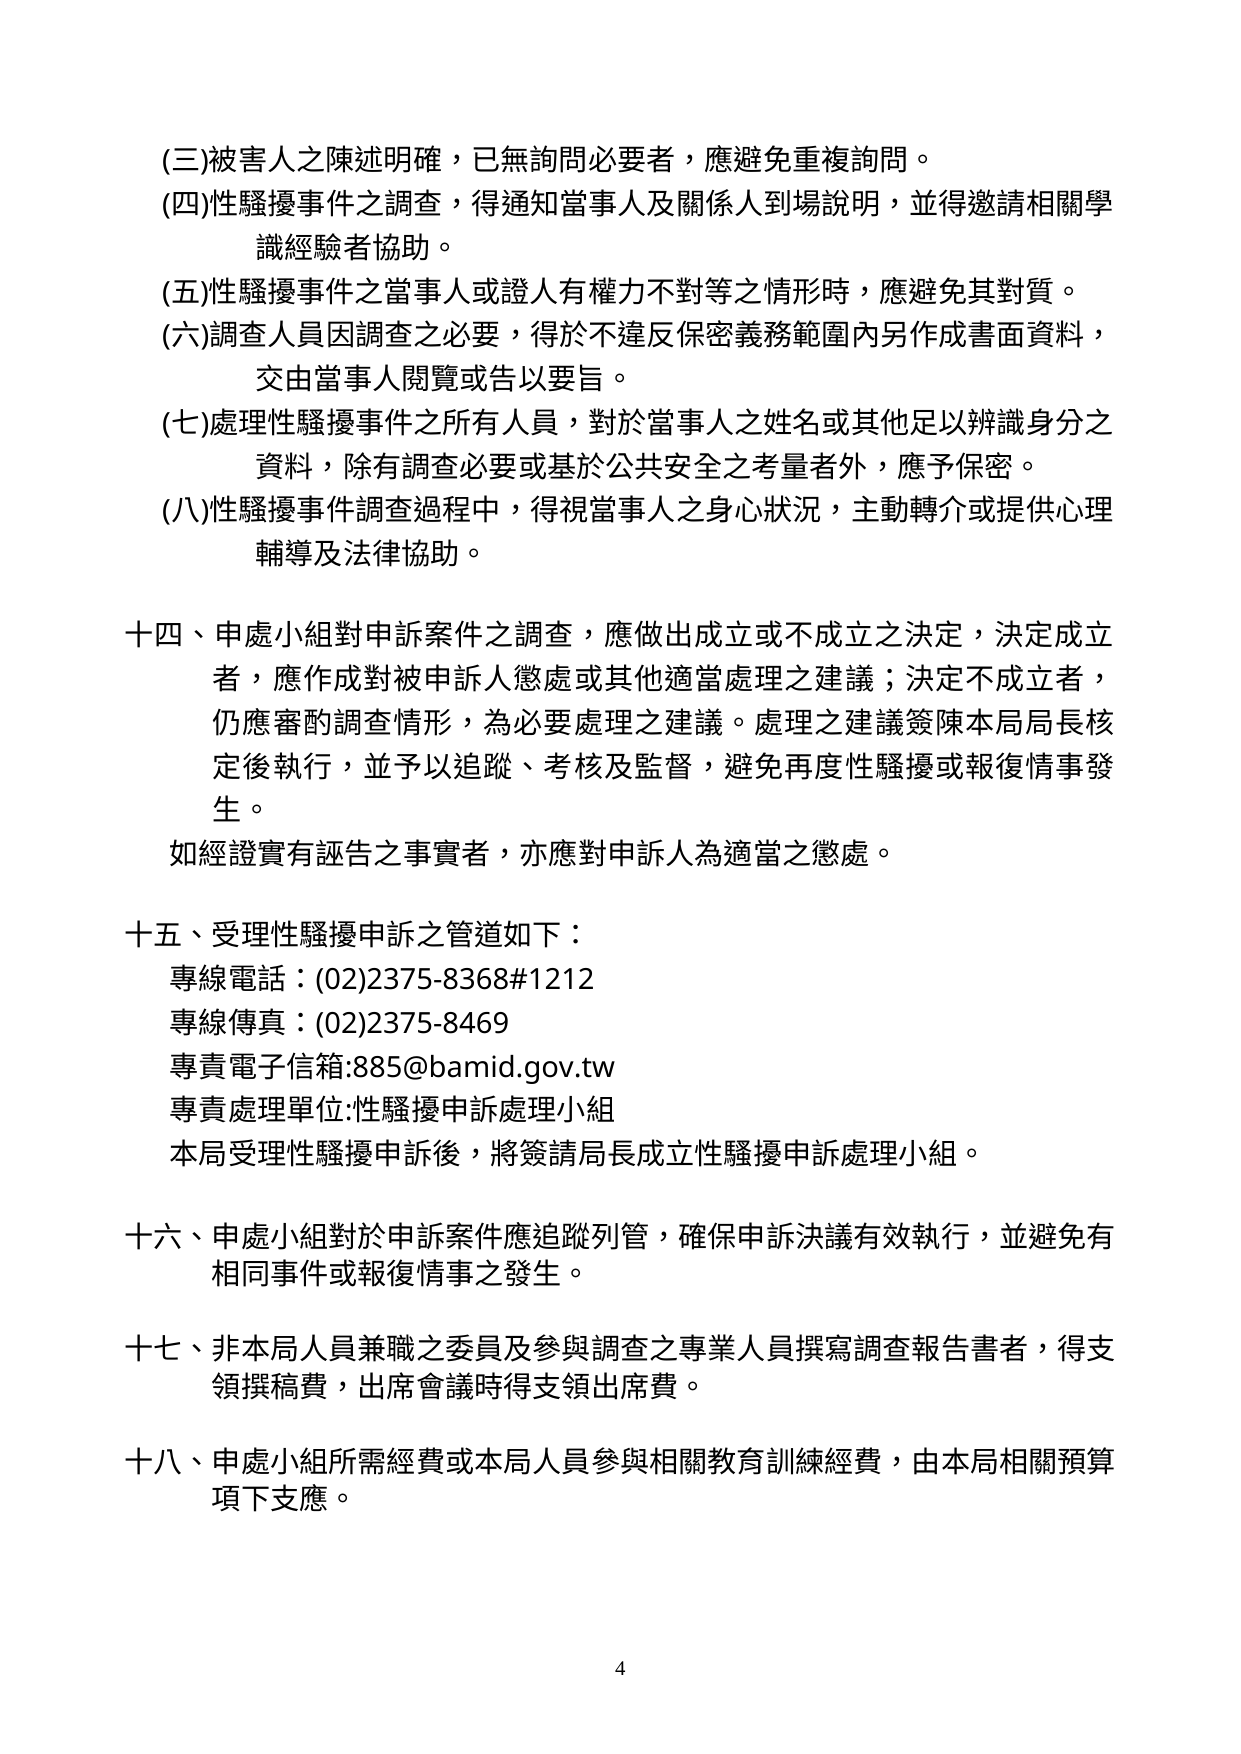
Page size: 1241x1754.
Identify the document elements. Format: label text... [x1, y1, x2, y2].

text 如經證實有誣告之事實者，亦應對申訴人為適當之懲處。 [124, 829, 1116, 873]
text 十八、申處小組所需經費或本局人員參與相關教育訓練經費，由本局相關預算項下支應。 [124, 1442, 1116, 1517]
text 十五、受理性騷擾申訴之管道如下： [124, 911, 1116, 954]
text 專線電話：(02)2375-8368#1212 [124, 954, 1116, 998]
text 專責處理單位:性騷擾申訴處理小組 [124, 1086, 1116, 1129]
text (五)性騷擾事件之當事人或證人有權力不對等之情形時，應避免其對質。 [124, 267, 1116, 311]
text (八)性騷擾事件調查過程中，得視當事人之身心狀況，主動轉介或提供心理輔導及法律協助。 [124, 486, 1116, 573]
text (四)性騷擾事件之調查，得通知當事人及關係人到場說明，並得邀請相關學識經驗者協助。 [124, 179, 1116, 267]
text (六)調查人員因調查之必要，得於不違反保密義務範圍內另作成書面資料，交由當事人閱覽或告以要旨。 [124, 311, 1116, 398]
text 本局受理性騷擾申訴後，將簽請局長成立性騷擾申訴處理小組。 [124, 1129, 1116, 1173]
text 專線傳真：(02)2375-8469 [124, 998, 1116, 1042]
text 專責電子信箱:885@bamid.gov.tw [124, 1042, 1116, 1086]
text 十六、申處小組對於申訴案件應追蹤列管，確保申訴決議有效執行，並避免有相同事件或報復情事之發生。 [124, 1217, 1116, 1292]
text 十四、申處小組對申訴案件之調查，應做出成立或不成立之決定，決定成立者，應作成對被申訴人懲處或其他適當處理之建議；決定不成立者，仍應審酌調查情形，為必要處理之建議。處理之建議簽陳本局局長核定後執行，並予以追蹤、考核及監督，避免再度性騷擾或報復情事發生。 [124, 611, 1116, 829]
text 十七、非本局人員兼職之委員及參與調查之專業人員撰寫調查報告書者，得支領撰稿費，出席會議時得支領出席費。 [124, 1329, 1116, 1404]
text (三)被害人之陳述明確，已無詢問必要者，應避免重複詢問。 [124, 136, 1116, 179]
text (七)處理性騷擾事件之所有人員，對於當事人之姓名或其他足以辨識身分之資料，除有調查必要或基於公共安全之考量者外，應予保密。 [124, 398, 1116, 486]
